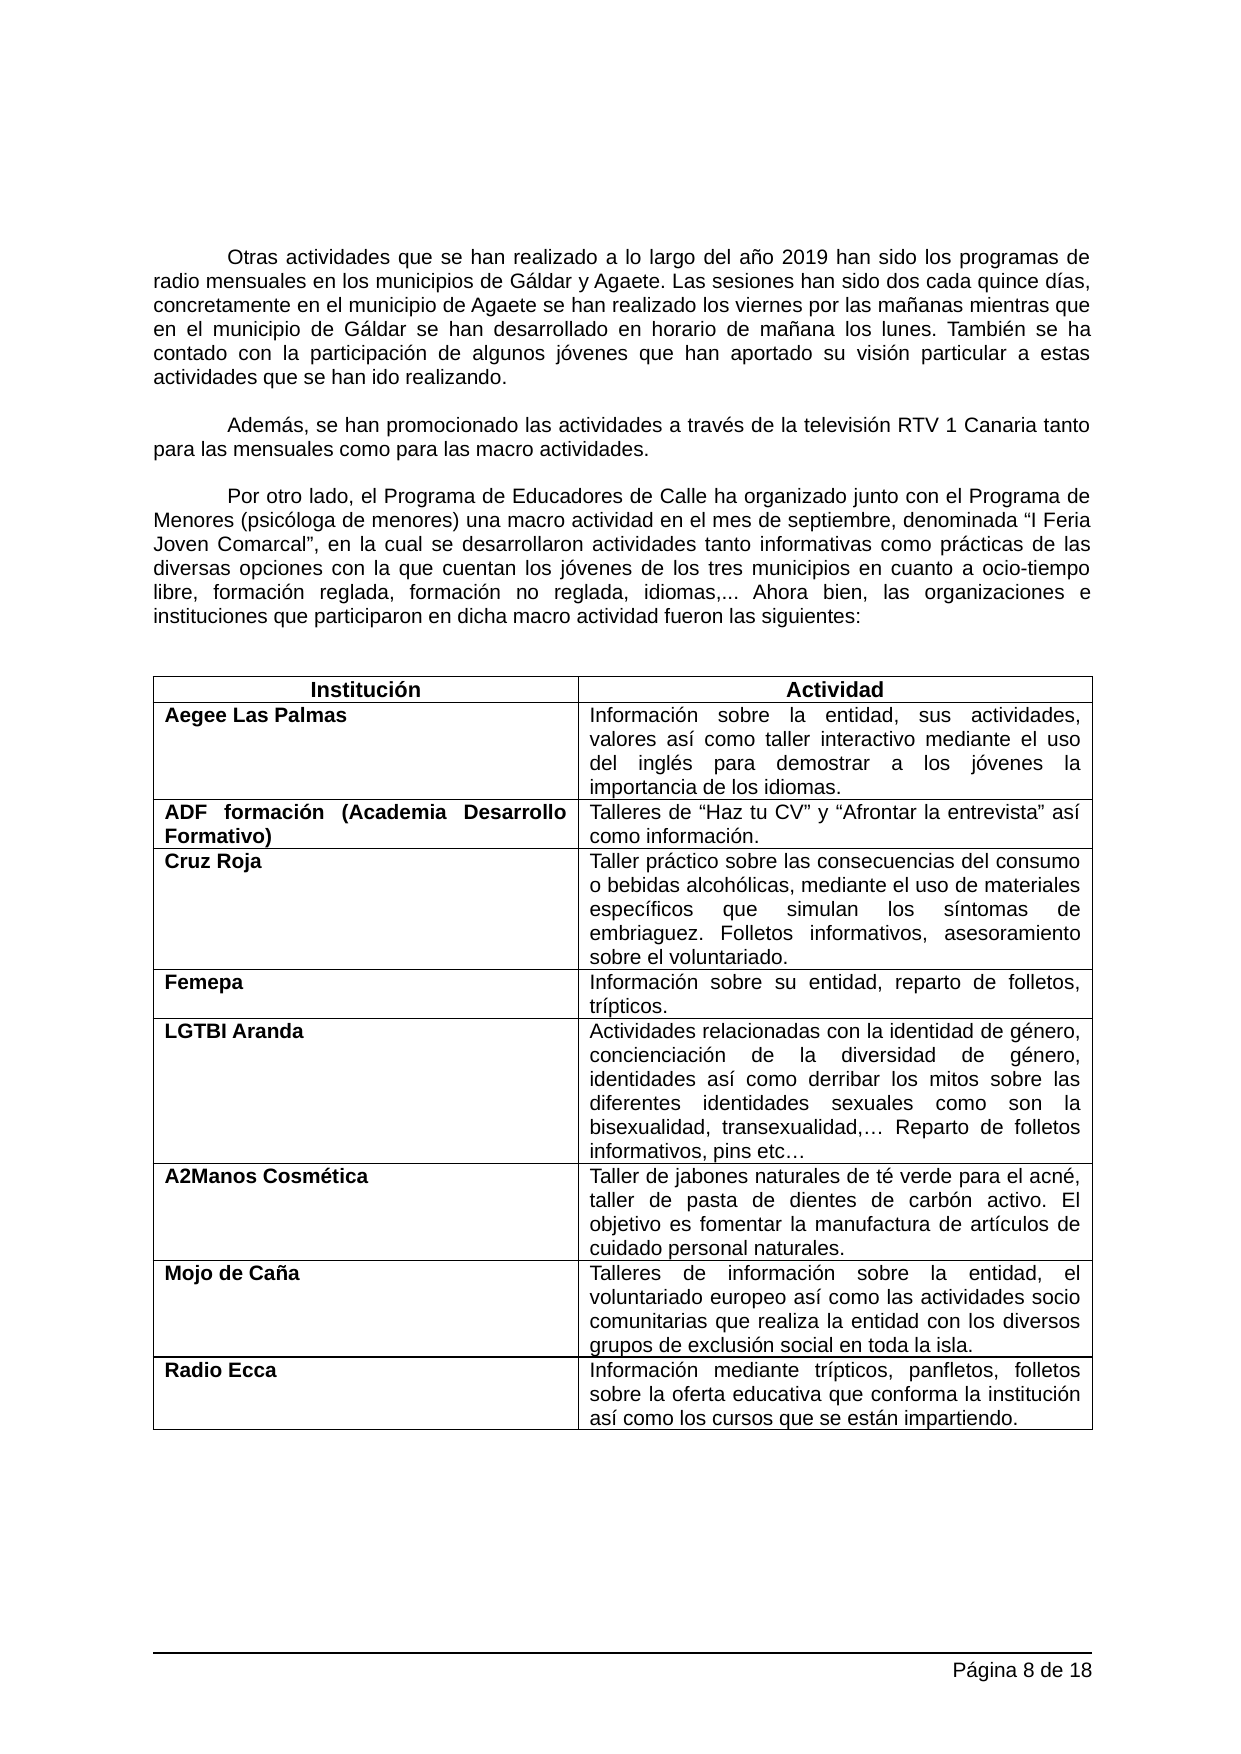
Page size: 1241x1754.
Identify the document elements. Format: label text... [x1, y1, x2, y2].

table_cell ADF formación (Academia Desarrollo Formativo) [154, 800, 578, 848]
table_cell Información sobre la entidad, sus actividades, valores así como taller interactivo mediante el uso del inglés para demostrar a los jóvenes la importancia de los idiomas. [579, 703, 1092, 799]
table_cell Mojo de Caña [154, 1261, 578, 1356]
table_cell Taller de jabones naturales de té verde para el acné, taller de pasta de dientes de carbón activo. El objetivo es fomentar la manufactura de artículos de cuidado personal naturales. [579, 1164, 1092, 1259]
table_cell A2Manos Cosmética [154, 1164, 578, 1259]
table_cell Femepa [154, 970, 578, 1018]
table_cell LGTBI Aranda [154, 1019, 578, 1163]
table_cell Información mediante trípticos, panfletos, folletos sobre la oferta educativa que conforma la institución así como los cursos que se están impartiendo. [579, 1358, 1092, 1429]
table_header Institución [154, 677, 578, 702]
text Por otro lado, el Programa de Educadores de Calle ha organizado junto con el Programa de Menores (psicóloga de menores) una macro actividad en el mes de septiembre, denominada “I Feria Joven Comarcal”, en la cual se desarrollaron actividades tanto informativas como prácticas de las diversas opciones con la que cuentan los jóvenes de los tres municipios en cuanto a ocio-tiempo libre, formación reglada, formación no reglada, idiomas,... Ahora bien, las organizaciones e instituciones que participaron en dicha macro actividad fueron las siguientes: [153, 484, 1092, 628]
table_header Actividad [579, 677, 1092, 702]
table_cell Aegee Las Palmas [154, 703, 578, 799]
table_cell Talleres de información sobre la entidad, el voluntariado europeo así como las actividades socio comunitarias que realiza la entidad con los diversos grupos de exclusión social en toda la isla. [579, 1261, 1092, 1356]
text Además, se han promocionado las actividades a través de la televisión RTV 1 Canaria tanto para las mensuales como para las macro actividades. [153, 412, 1092, 460]
table_cell Radio Ecca [154, 1358, 578, 1429]
table_cell Información sobre su entidad, reparto de folletos, trípticos. [579, 970, 1092, 1018]
table_cell Talleres de “Haz tu CV” y “Afrontar la entrevista” así como información. [579, 800, 1092, 848]
table_cell Actividades relacionadas con la identidad de género, concienciación de la diversidad de género, identidades así como derribar los mitos sobre las diferentes identidades sexuales como son la bisexualidad, transexualidad,… Reparto de folletos informativos, pins etc… [579, 1019, 1092, 1163]
table_cell Taller práctico sobre las consecuencias del consumo o bebidas alcohólicas, mediante el uso de materiales específicos que simulan los síntomas de embriaguez. Folletos informativos, asesoramiento sobre el voluntariado. [579, 849, 1092, 969]
text Otras actividades que se han realizado a lo largo del año 2019 han sido los programas de radio mensuales en los municipios de Gáldar y Agaete. Las sesiones han sido dos cada quince días, concretamente en el municipio de Agaete se han realizado los viernes por las mañanas mientras que en el municipio de Gáldar se han desarrollado en horario de mañana los lunes. También se ha contado con la participación de algunos jóvenes que han aportado su visión particular a estas actividades que se han ido realizando. [153, 245, 1092, 388]
table_cell Cruz Roja [154, 849, 578, 969]
